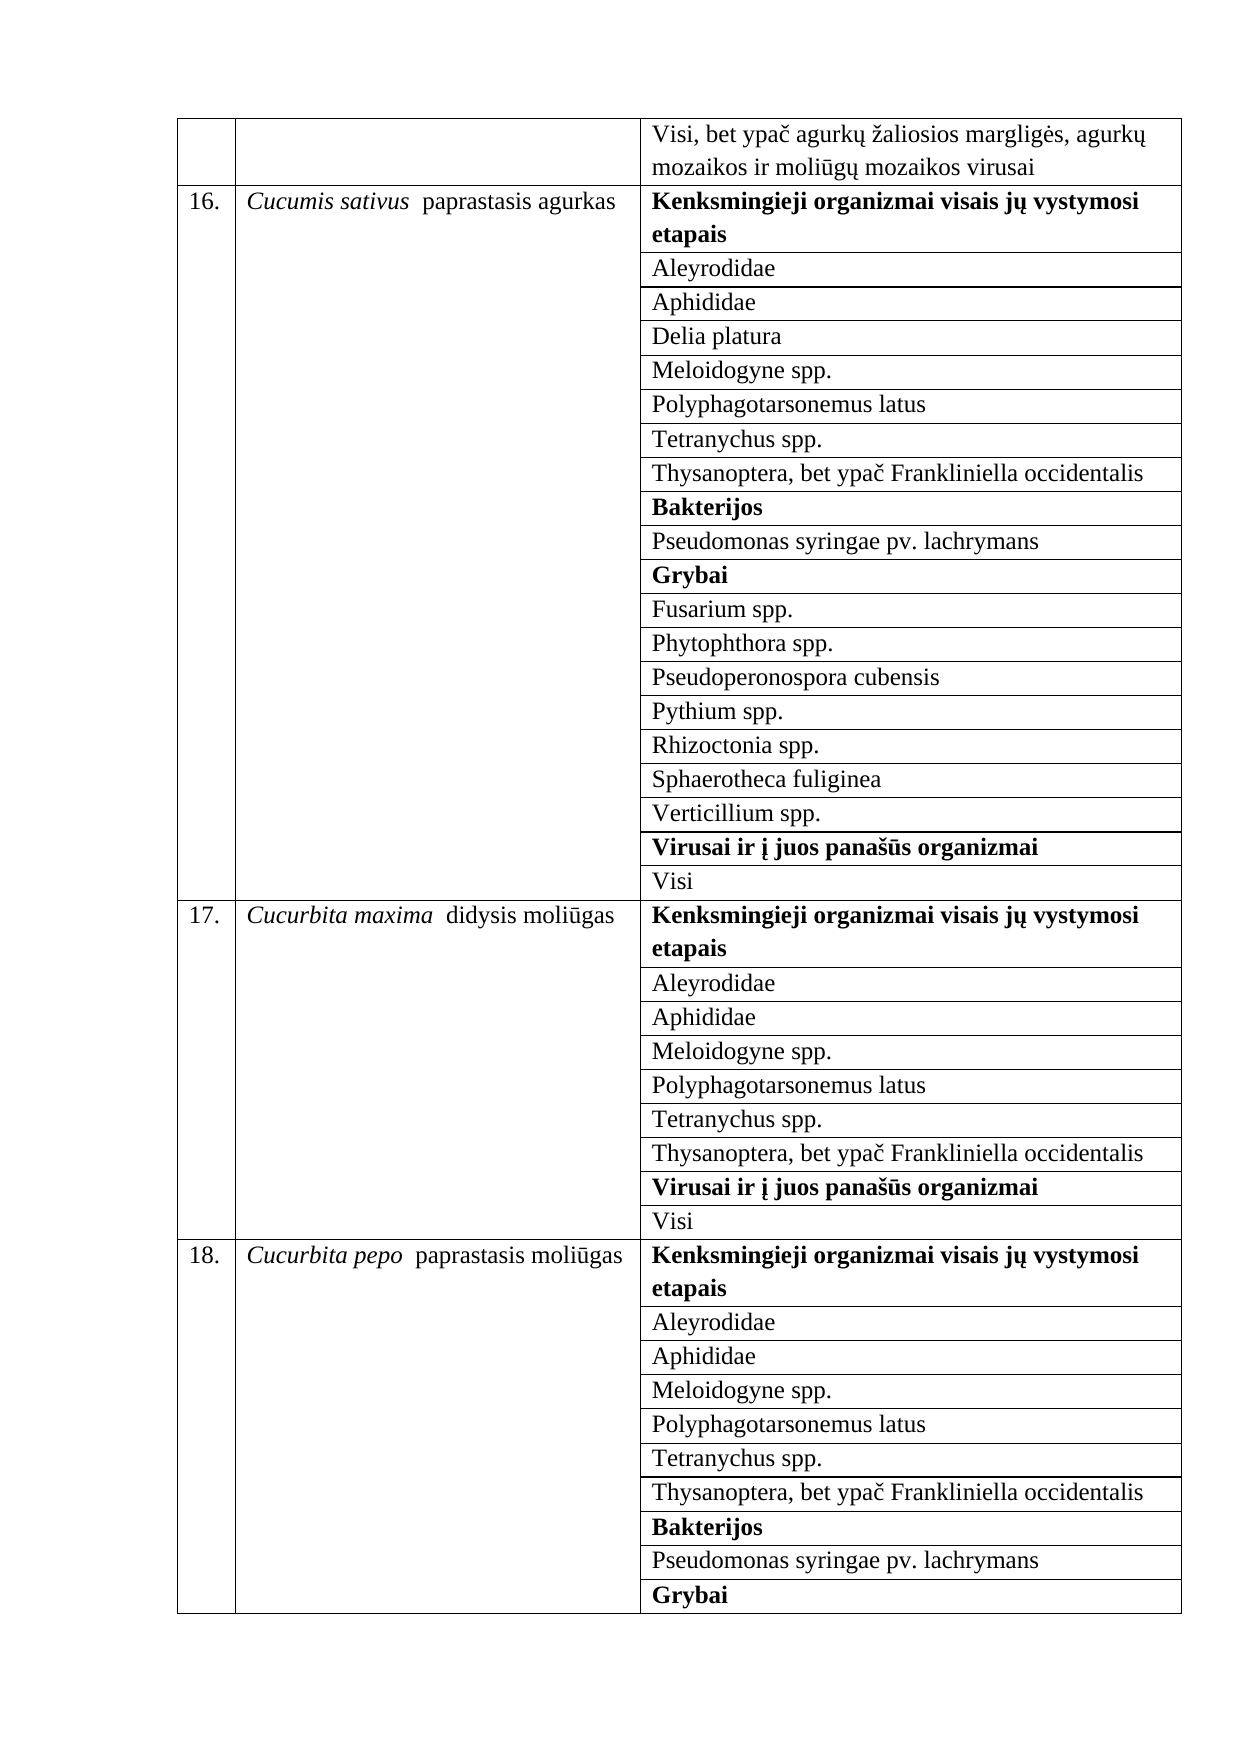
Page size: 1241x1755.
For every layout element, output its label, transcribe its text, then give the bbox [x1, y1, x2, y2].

table_cell Bakterijos [641, 492, 1181, 525]
table_cell Cucumis sativus paprastasis agurkas [236, 186, 640, 899]
table_cell Visi, bet ypač agurkų žaliosios margligės, agurkų mozaikos ir moliūgų mozaikos virusai [641, 119, 1181, 185]
table_cell Thysanoptera, bet ypač Frankliniella occidentalis [641, 458, 1181, 491]
table_cell Thysanoptera, bet ypač Frankliniella occidentalis [641, 1138, 1181, 1171]
table_cell Delia platura [641, 321, 1181, 354]
table_cell Meloidogyne spp. [641, 1036, 1181, 1069]
table_cell Thysanoptera, bet ypač Frankliniella occidentalis [641, 1478, 1181, 1511]
table_cell Pseudomonas syringae pv. lachrymans [641, 1546, 1181, 1579]
table_cell Phytophthora spp. [641, 628, 1181, 661]
table_cell Virusai ir į juos panašūs organizmai [641, 1172, 1181, 1205]
table_cell Polyphagotarsonemus latus [641, 1070, 1181, 1103]
table_cell Aleyrodidae [641, 1307, 1181, 1340]
table_cell Pseudoperonospora cubensis [641, 662, 1181, 695]
table_cell Pythium spp. [641, 696, 1181, 729]
table_cell Polyphagotarsonemus latus [641, 1409, 1181, 1442]
table_cell Kenksmingieji organizmai visais jų vystymosi etapais [641, 1240, 1181, 1306]
table_cell [178, 119, 235, 185]
table_cell Polyphagotarsonemus latus [641, 390, 1181, 423]
table_cell 16. [178, 186, 235, 899]
table_cell Verticillium spp. [641, 798, 1181, 831]
table_cell Cucurbita pepo paprastasis moliūgas [236, 1240, 640, 1613]
table_cell Meloidogyne spp. [641, 356, 1181, 388]
table_cell Aphididae [641, 288, 1181, 320]
table_cell Visi [641, 866, 1181, 899]
table_cell Aleyrodidae [641, 968, 1181, 1001]
table_cell Tetranychus spp. [641, 1444, 1181, 1476]
table_cell Kenksmingieji organizmai visais jų vystymosi etapais [641, 186, 1181, 252]
table_cell Aphididae [641, 1341, 1181, 1374]
table_cell Sphaerotheca fuliginea [641, 764, 1181, 797]
table_cell Bakterijos [641, 1512, 1181, 1544]
table_cell 18. [178, 1240, 235, 1613]
table_cell Aleyrodidae [641, 253, 1181, 286]
table_cell Virusai ir į juos panašūs organizmai [641, 833, 1181, 865]
table_cell Grybai [641, 560, 1181, 593]
table_cell Kenksmingieji organizmai visais jų vystymosi etapais [641, 901, 1181, 967]
table_cell Meloidogyne spp. [641, 1375, 1181, 1408]
table_cell 17. [178, 901, 235, 1239]
table_cell Grybai [641, 1580, 1181, 1613]
table_cell Visi [641, 1206, 1181, 1239]
table_cell [236, 119, 640, 185]
table_cell Cucurbita maxima didysis moliūgas [236, 901, 640, 1239]
table_cell Pseudomonas syringae pv. lachrymans [641, 526, 1181, 559]
table_cell Tetranychus spp. [641, 1104, 1181, 1137]
table_cell Aphididae [641, 1002, 1181, 1035]
table_cell Rhizoctonia spp. [641, 730, 1181, 763]
table_cell Tetranychus spp. [641, 424, 1181, 457]
table_cell Fusarium spp. [641, 594, 1181, 627]
